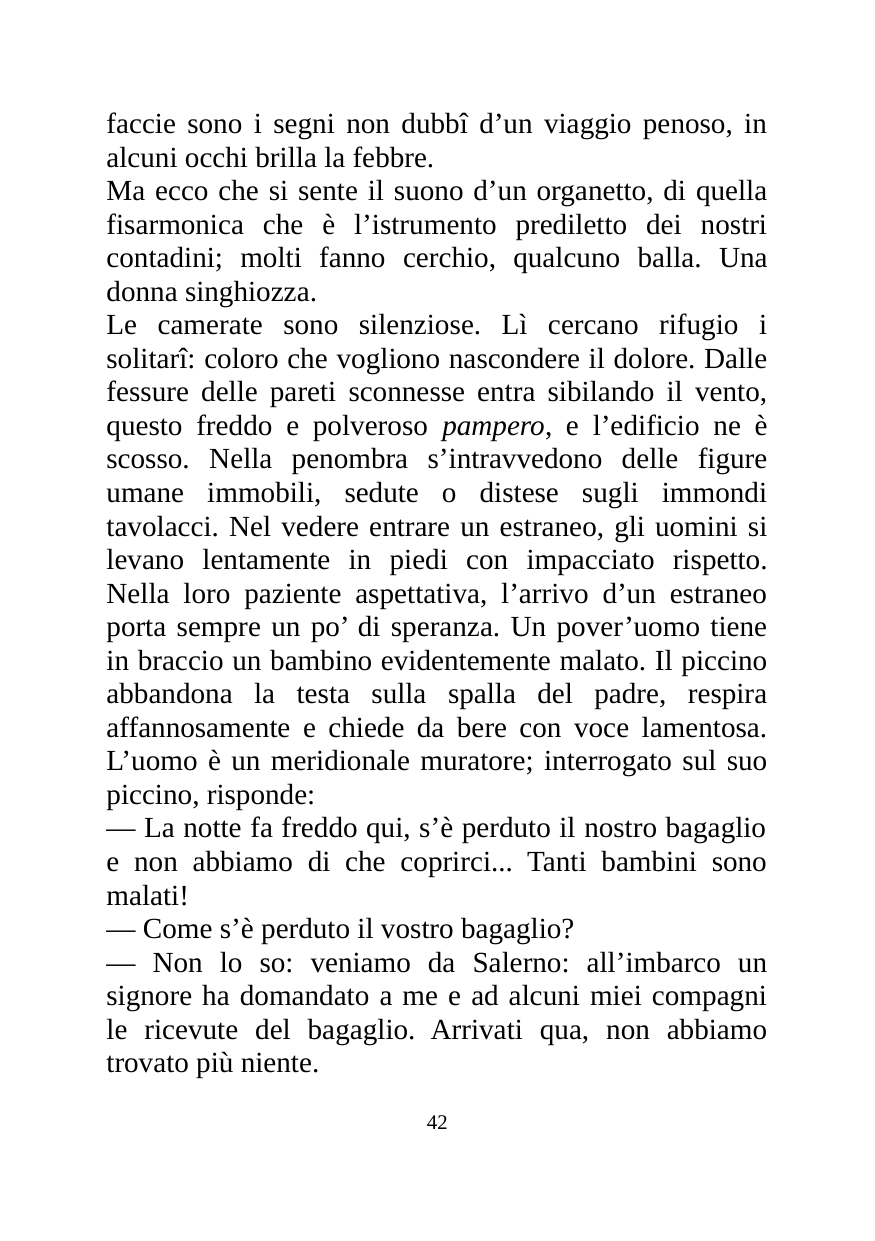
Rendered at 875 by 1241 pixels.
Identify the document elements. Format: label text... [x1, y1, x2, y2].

text — Non lo so: veniamo da Salerno: all’imbarco un signore ha domandato a me e ad alcuni miei compagni le ricevute del bagaglio. Arrivati qua, non abbiamo trovato più niente. [106, 945, 768, 1079]
text faccie sono i segni non dubbî d’un viaggio penoso, in alcuni occhi brilla la febbre. [106, 106, 768, 173]
text Le camerate sono silenziose. Lì cercano rifugio i solitarî: coloro che vogliono nascondere il dolore. Dalle fessure delle pareti sconnesse entra sibilando il vento, questo freddo e polveroso pampero, e l’edificio ne è scosso. Nella penombra s’intravvedono delle figure umane immobili, sedute o distese sugli immondi tavolacci. Nel vedere entrare un estraneo, gli uomini si levano lentamente in piedi con impacciato rispetto. Nella loro paziente aspettativa, l’arrivo d’un estraneo porta sempre un po’ di speranza. Un pover’uomo tiene in braccio un bambino evidentemente malato. Il piccino abbandona la testa sulla spalla del padre, respira affannosamente e chiede da bere con voce lamentosa. L’uomo è un meridionale muratore; interrogato sul suo piccino, risponde: [106, 307, 768, 811]
text — La notte fa freddo qui, s’è perduto il nostro bagaglio e non abbiamo di che coprirci... Tanti bambini sono malati! [106, 811, 768, 911]
text Ma ecco che si sente il suono d’un organetto, di quella fisarmonica che è l’istrumento prediletto dei nostri contadini; molti fanno cerchio, qualcuno balla. Una donna singhiozza. [106, 173, 768, 307]
text — Come s’è perduto il vostro bagaglio? [106, 911, 768, 945]
